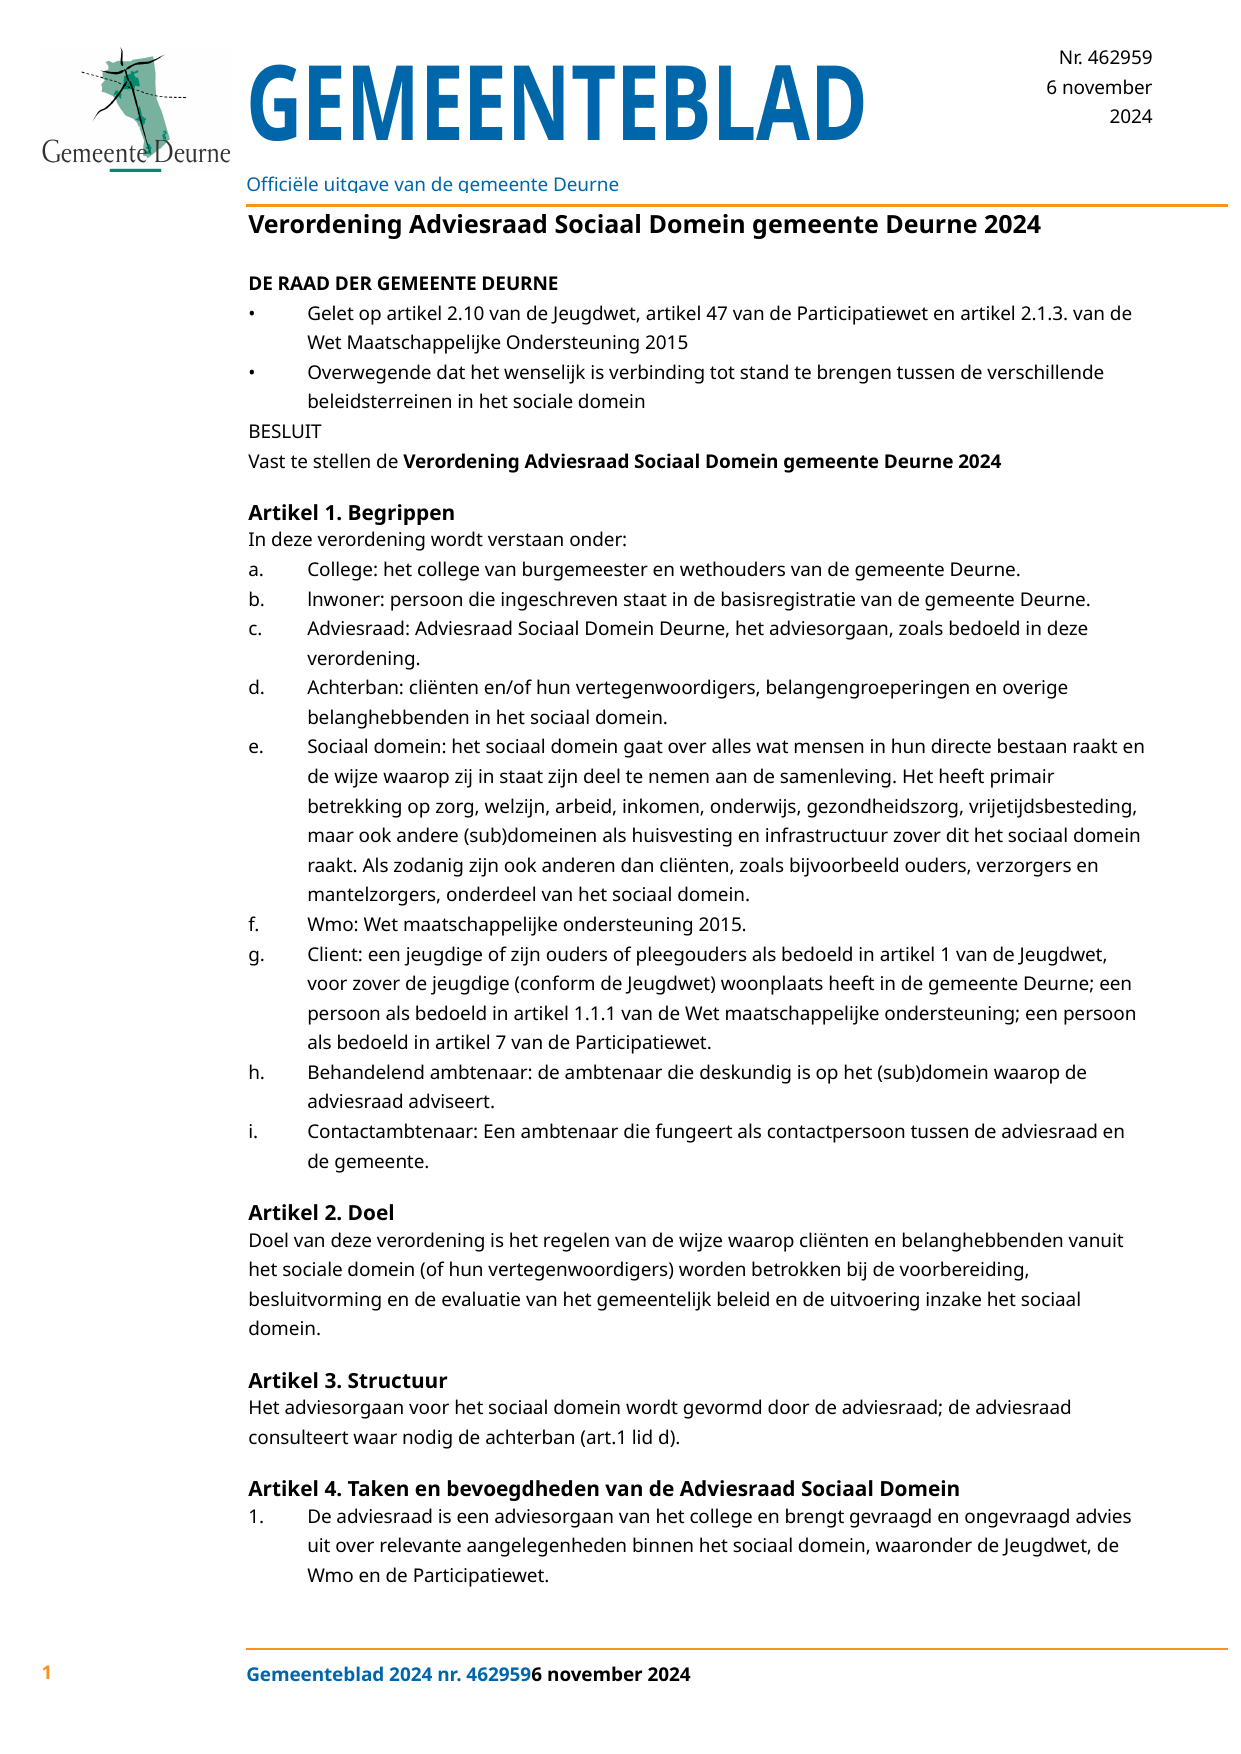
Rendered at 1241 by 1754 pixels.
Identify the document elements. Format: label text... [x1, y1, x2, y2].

list Adviesraad: Adviesraad Sociaal Domein Deurne, het adviesorgaan, zoals bedoeld in deze verordening. [248, 615, 1152, 671]
text Verordening Adviesraad Sociaal Domein gemeente Deurne 2024 [248, 207, 1152, 241]
text Vast te stellen de Verordening Adviesraad Sociaal Domein gemeente Deurne 2024 [248, 448, 1152, 473]
list Contactambtenaar: Een ambtenaar die fungeert als contactpersoon tussen de adviesraad en de gemeente. [248, 1118, 1152, 1174]
list Wmo: Wet maatschappelijke ondersteuning 2015. [248, 911, 1152, 937]
text Artikel 3. Structuur [248, 1366, 1152, 1394]
list Client: een jeugdige of zijn ouders of pleegouders als bedoeld in artikel 1 van de Jeugdwet, voor zover de jeugdige (conform de Jeugdwet) woonplaats heeft in de gemeente Deurne; een persoon als bedoeld in artikel 1.1.1 van de Wet maatschappelijke ondersteuning; een persoon als bedoeld in artikel 7 van de Participatiewet. [248, 941, 1152, 1055]
text BESLUIT [248, 418, 1152, 444]
picture [41, 47, 231, 172]
text Artikel 2. Doel [248, 1198, 1152, 1227]
list lnwoner: persoon die ingeschreven staat in de basisregistratie van de gemeente Deurne. [248, 586, 1152, 612]
text Doel van deze verordening is het regelen van de wijze waarop cliënten en belanghebbenden vanuit het sociale domein (of hun vertegenwoordigers) worden betrokken bij de voorbereiding, besluitvorming en de evaluatie van het gemeentelijk beleid en de uitvoering inzake het sociaal domein. [248, 1227, 1152, 1341]
text Het adviesorgaan voor het sociaal domein wordt gevormd door de adviesraad; de adviesraad consulteert waar nodig de achterban (art.1 lid d). [248, 1394, 1152, 1450]
list Overwegende dat het wenselijk is verbinding tot stand te brengen tussen de verschillende beleidsterreinen in het sociale domein [248, 359, 1152, 414]
text Artikel 1. Begrippen [248, 498, 1152, 527]
text In deze verordening wordt verstaan onder: [248, 527, 1152, 552]
list Gelet op artikel 2.10 van de Jeugdwet, artikel 47 van de Participatiewet en artikel 2.1.3. van de Wet Maatschappelijke Ondersteuning 2015 [248, 300, 1152, 355]
list De adviesraad is een adviesorgaan van het college en brengt gevraagd en ongevraagd advies uit over relevante aangelegenheden binnen het sociaal domein, waaronder de Jeugdwet, de Wmo en de Participatiewet. [248, 1503, 1152, 1588]
list College: het college van burgemeester en wethouders van de gemeente Deurne. [248, 556, 1152, 582]
list Behandelend ambtenaar: de ambtenaar die deskundig is op het (sub)domein waarop de adviesraad adviseert. [248, 1059, 1152, 1114]
text DE RAAD DER GEMEENTE DEURNE [248, 270, 1152, 296]
text Artikel 4. Taken en bevoegdheden van de Adviesraad Sociaal Domein [248, 1474, 1152, 1503]
list Achterban: cliënten en/of hun vertegenwoordigers, belangengroeperingen en overige belanghebbenden in het sociaal domein. [248, 674, 1152, 730]
list Sociaal domein: het sociaal domein gaat over alles wat mensen in hun directe bestaan raakt en de wijze waarop zij in staat zijn deel te nemen aan de samenleving. Het heeft primair betrekking op zorg, welzijn, arbeid, inkomen, onderwijs, gezondheidszorg, vrijetijdsbesteding, maar ook andere (sub)domeinen als huisvesting en infrastructuur zover dit het sociaal domein raakt. Als zodanig zijn ook anderen dan cliënten, zoals bijvoorbeeld ouders, verzorgers en mantelzorgers, onderdeel van het sociaal domein. [248, 734, 1152, 907]
